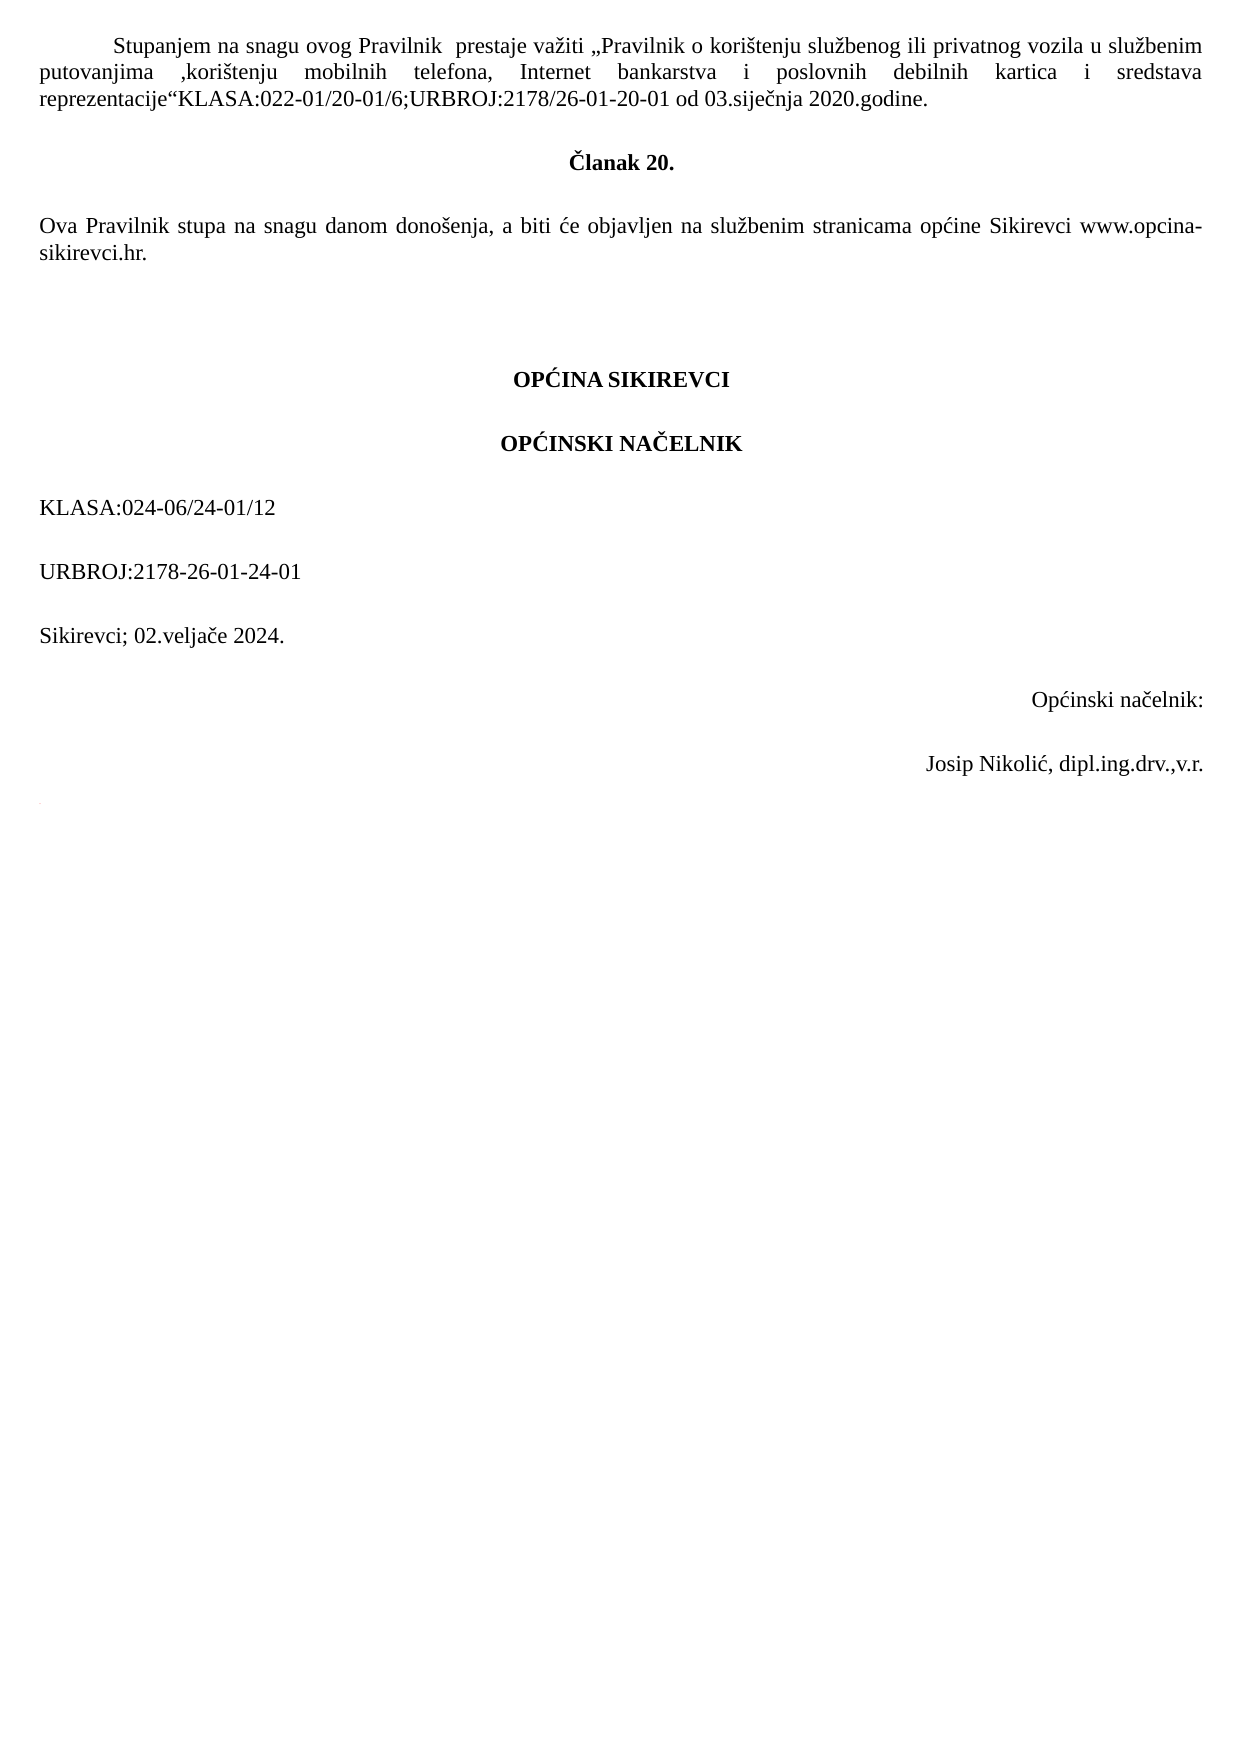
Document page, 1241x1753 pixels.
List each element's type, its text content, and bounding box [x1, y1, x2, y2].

text URBROJ:2178-26-01-24-01 [39, 558, 1204, 584]
text KLASA:024-06/24-01/12 [39, 494, 1204, 521]
text Josip Nikolić, dipl.ing.drv.,v.r. [39, 749, 1204, 776]
text Članak 20. [39, 148, 1204, 175]
text OPĆINA SIKIREVCI [39, 366, 1204, 393]
text Ova Pravilnik stupa na snagu danom donošenja, a biti će objavljen na službenim stranicama općine Sikirevci www.opcina-sikirevci.hr. [39, 212, 1204, 265]
text OPĆINSKI NAČELNIK [39, 430, 1204, 457]
text Općinski načelnik: [39, 686, 1204, 712]
text Sikirevci; 02.veljače 2024. [39, 622, 1204, 648]
text Stupanjem na snagu ovog Pravilnik prestaje važiti „Pravilnik o korištenju službenog ili privatnog vozila u službenim putovanjima ,korištenju mobilnih telefona, Internet bankarstva i poslovnih debilnih kartica i sredstava reprezentacije“KLASA:022-01/20-01/6;URBROJ:2178/26-01-20-01 od 03.siječnja 2020.godine. [39, 32, 1204, 111]
